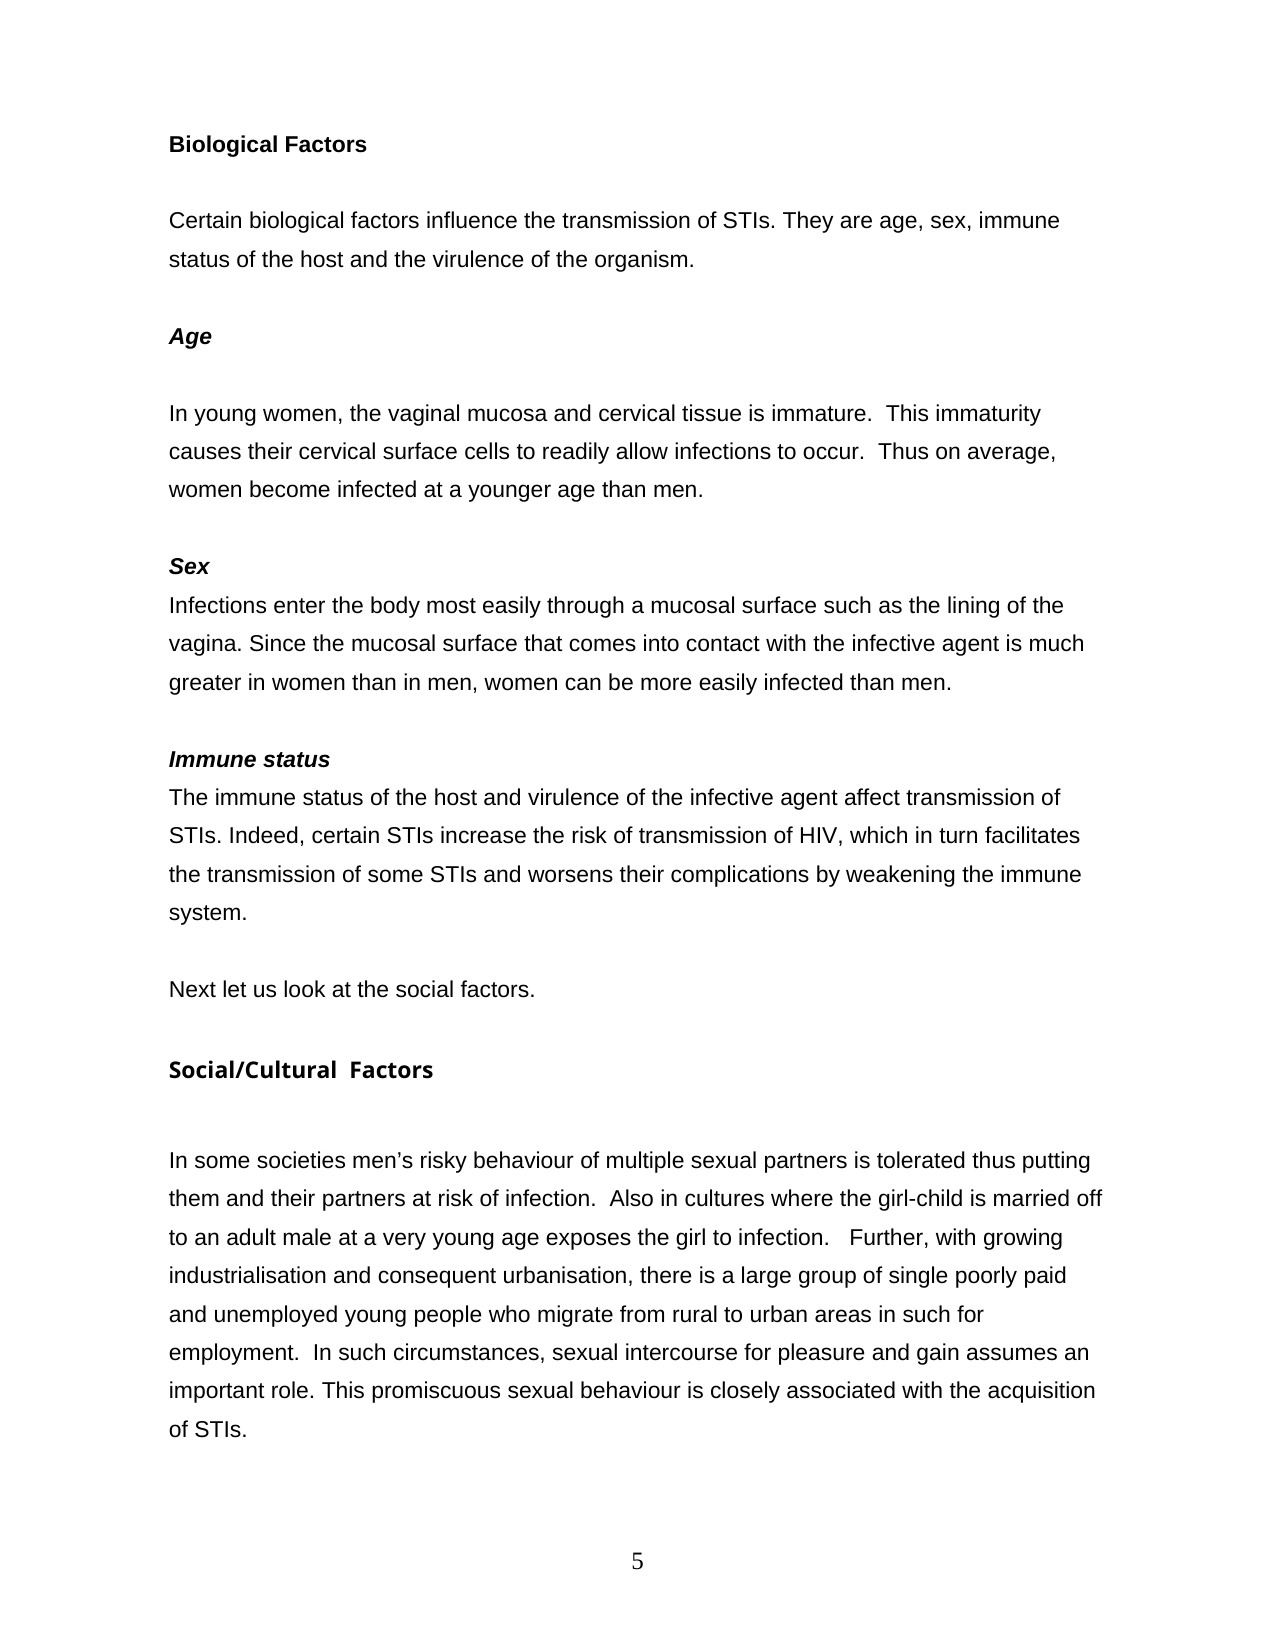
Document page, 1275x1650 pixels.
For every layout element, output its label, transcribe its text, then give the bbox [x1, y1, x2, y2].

text Next let us look at the social factors. [169, 977, 1106, 1002]
text Social/Cultural Factors [169, 1054, 1106, 1085]
text Age [169, 323, 1106, 349]
text Certain biological factors influence the transmission of STIs. They are age, sex, immune status of the host and the virulence of the organism. [169, 208, 1106, 272]
text In young women, the vaginal mucosa and cervical tissue is immature. This immaturity causes their cervical surface cells to readily allow infections to occur. Thus on average, women become infected at a younger age than men. [169, 400, 1106, 503]
text The immune status of the host and virulence of the infective agent affect transmission of STIs. Indeed, certain STIs increase the risk of transmission of HIV, which in turn facilitates the transmission of some STIs and worsens their complications by weakening the immune system. [169, 785, 1106, 926]
text Sex [169, 554, 1106, 580]
text In some societies men’s risky behaviour of multiple sexual partners is tolerated thus putting them and their partners at risk of infection. Also in cultures where the girl-child is married off to an adult male at a very young age exposes the girl to infection. Further, with growing industrialisation and consequent urbanisation, there is a large group of single poorly paid and unemployed young people who migrate from rural to urban areas in such for employment. In such circumstances, sexual intercourse for pleasure and gain assumes an important role. This promiscuous sexual behaviour is closely associated with the acquisition of STIs. [169, 1147, 1106, 1442]
text Infections enter the body most easily through a mucosal surface such as the lining of the vagina. Since the mucosal surface that comes into contact with the infective agent is much greater in women than in men, women can be more easily infected than men. [169, 592, 1106, 695]
text Biological Factors [169, 131, 1106, 157]
text Immune status [169, 746, 1106, 772]
